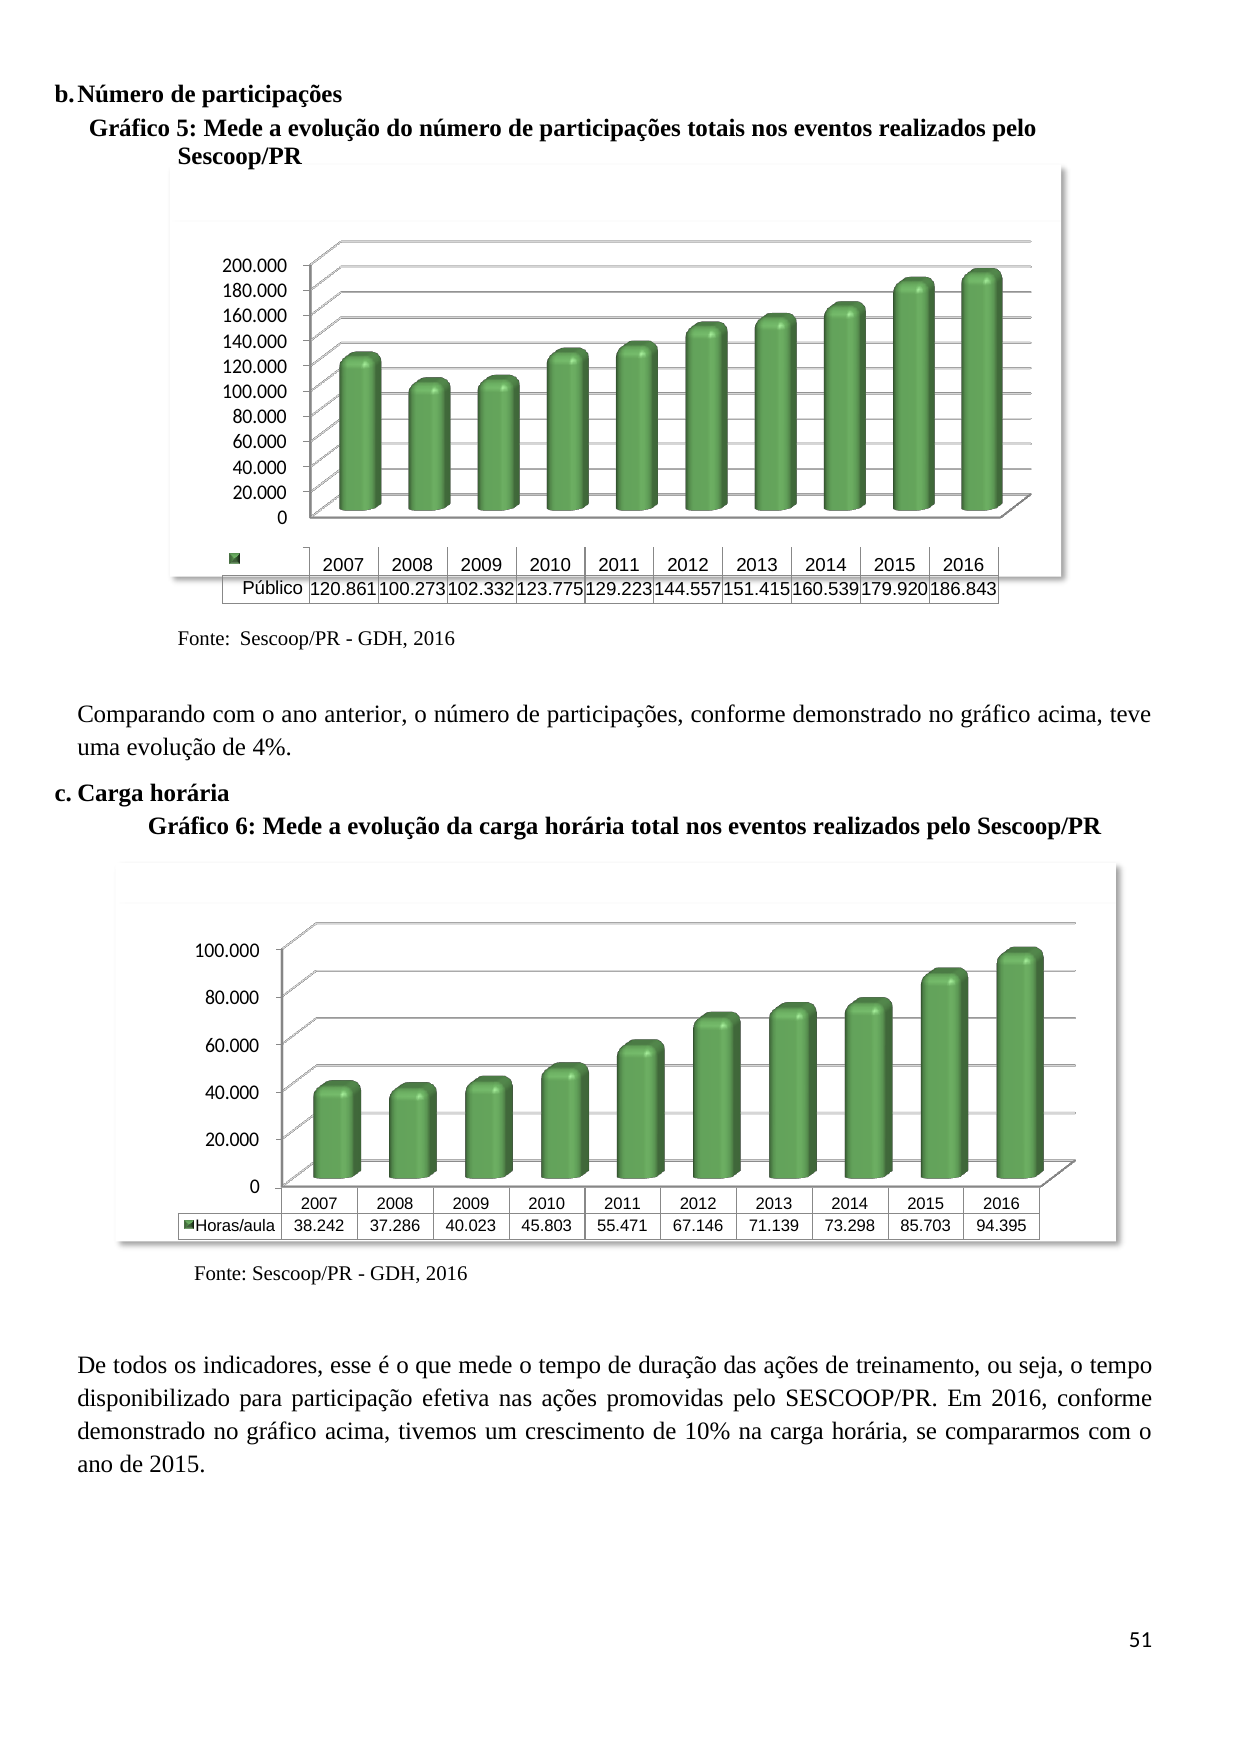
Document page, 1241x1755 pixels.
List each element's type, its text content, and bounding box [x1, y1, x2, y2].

text De todos os indicadores, esse é o que mede o tempo de duração das ações de treinamento, ou seja, o tempo disponibilizado para participação efetiva nas ações promovidas pelo SESCOOP/PR. Em 2016, conforme demonstrado no gráfico acima, tivemos um crescimento de 10% na carga horária, se compararmos com o ano de 2015. [77, 1350, 1153, 1478]
table_cell 186.843 [930, 584, 998, 603]
text Fonte: Sescoop/PR - GDH, 2016 [194, 1261, 1163, 1285]
table_cell 144.557 [654, 584, 722, 603]
text Comparando com o ano anterior, o número de participações, conforme demonstrado no gráfico acima, teve uma evolução de 4%. [77, 699, 1152, 761]
table_cell 100.273 [379, 584, 447, 603]
table_cell 129.223 [586, 584, 653, 603]
table_cell 151.415 [723, 584, 791, 603]
text Gráfico 5: Mede a evolução do número de participações totais nos eventos realizados pelo Sescoop/PR [89, 113, 1152, 170]
table_cell Público [223, 584, 309, 603]
table_cell 102.332 [448, 584, 516, 603]
table_cell 160.539 [792, 584, 860, 603]
table_cell 120.861 [310, 584, 378, 603]
table_cell 179.920 [861, 584, 929, 603]
text Fonte: Sescoop/PR - GDH, 2016 [177, 626, 1163, 650]
list Carga horária [54, 778, 1163, 807]
list Número de participações [54, 79, 1163, 108]
table_cell 123.775 [517, 584, 584, 603]
text Gráfico 6: Mede a evolução da carga horária total nos eventos realizados pelo Sescoop/PR [148, 811, 1163, 840]
